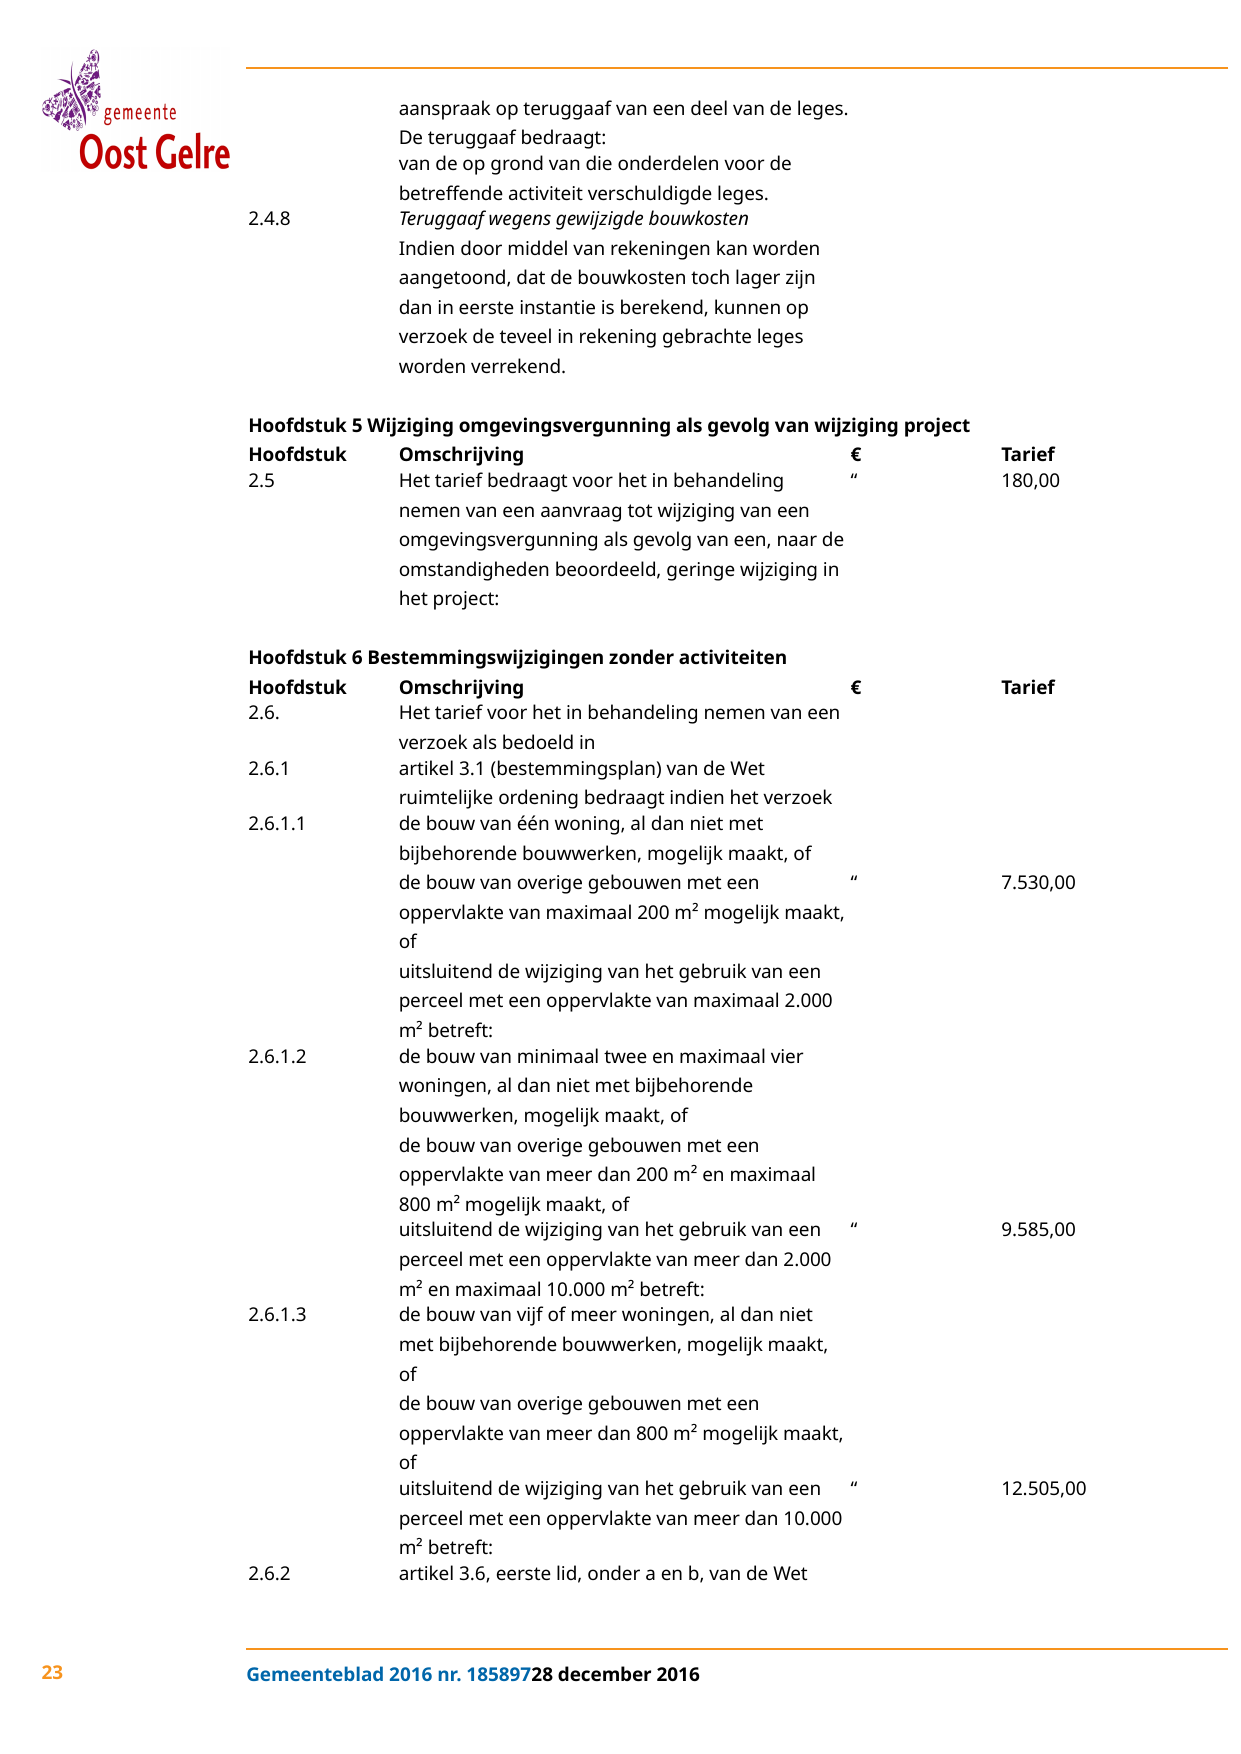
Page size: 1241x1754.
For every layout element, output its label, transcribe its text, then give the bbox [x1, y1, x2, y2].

text Hoofdstuk 6 Bestemmingswijzigingen zonder activiteiten [248, 644, 1152, 670]
table_cell [1001, 1560, 1152, 1586]
picture [41, 47, 231, 172]
table_cell [1001, 755, 1152, 810]
table_cell [850, 150, 1001, 205]
table_cell Het tarief bedraagt voor het in behandeling nemen van een aanvraag tot wijziging van een omgevingsvergunning als gevolg van een, naar de omstandigheden beoordeeld, geringe wijziging in het project: [399, 467, 850, 611]
table_cell [850, 95, 1001, 150]
table_header Omschrijving [399, 674, 850, 699]
table_header € [850, 442, 1001, 467]
text Hoofdstuk 5 Wijziging omgevingsvergunning als gevolg van wijziging project [248, 412, 1152, 438]
table_cell 7.530,00 [1001, 810, 1152, 1043]
table_cell [850, 1302, 1001, 1475]
table_cell Het tarief voor het in behandeling nemen van een verzoek als bedoeld in [399, 700, 850, 755]
table_header Hoofdstuk [248, 442, 398, 467]
table_cell [1001, 150, 1152, 205]
table_cell [1001, 700, 1152, 755]
table_header Omschrijving [399, 442, 850, 467]
table_cell de bouw van vijf of meer woningen, al dan niet met bijbehorende bouwwerken, mogelijk maakt, of de bouw van overige gebouwen met een oppervlakte van meer dan 800 m² mogelijk maakt, of [399, 1302, 850, 1475]
table_cell artikel 3.6, eerste lid, onder a en b, van de Wet [399, 1560, 850, 1586]
table_cell [1001, 205, 1152, 379]
table_cell [850, 205, 1001, 379]
table_cell 2.4.8 [248, 205, 398, 379]
table_cell 2.5 [248, 467, 398, 611]
table_cell 2.6.2 [248, 1560, 398, 1586]
table_header Hoofdstuk [248, 674, 398, 699]
table_cell van de op grond van die onderdelen voor de betreffende activiteit verschuldigde leges. [399, 150, 850, 205]
table_cell 2.6.1 [248, 755, 398, 810]
table_cell [850, 1043, 1001, 1217]
table_cell [248, 1475, 398, 1560]
table_cell aanspraak op teruggaaf van een deel van de leges. De teruggaaf bedraagt: [399, 95, 850, 150]
table_cell “ [850, 467, 1001, 611]
table_cell Teruggaaf wegens gewijzigde bouwkosten Indien door middel van rekeningen kan worden aangetoond, dat de bouwkosten toch lager zijn dan in eerste instantie is berekend, kunnen op verzoek de teveel in rekening gebrachte leges worden verrekend. [399, 205, 850, 379]
table_cell uitsluitend de wijziging van het gebruik van een perceel met een oppervlakte van meer dan 10.000 m² betreft: [399, 1475, 850, 1560]
table_cell de bouw van één woning, al dan niet met bijbehorende bouwwerken, mogelijk maakt, of de bouw van overige gebouwen met een oppervlakte van maximaal 200 m² mogelijk maakt, of uitsluitend de wijziging van het gebruik van een perceel met een oppervlakte van maximaal 2.000 m² betreft: [399, 810, 850, 1043]
table_cell [1001, 95, 1152, 150]
table_cell 180,00 [1001, 467, 1152, 611]
table_cell 2.6.1.3 [248, 1302, 398, 1475]
table_cell [248, 150, 398, 205]
table_cell [850, 700, 1001, 755]
table_cell [850, 1560, 1001, 1586]
table_cell de bouw van minimaal twee en maximaal vier woningen, al dan niet met bijbehorende bouwwerken, mogelijk maakt, of de bouw van overige gebouwen met een oppervlakte van meer dan 200 m² en maximaal 800 m² mogelijk maakt, of [399, 1043, 850, 1217]
table_cell 2.6.1.1 [248, 810, 398, 1043]
table_cell 2.6. [248, 700, 398, 755]
table_cell [850, 755, 1001, 810]
table_cell 2.6.1.2 [248, 1043, 398, 1217]
table_cell “ [850, 810, 1001, 1043]
table_header € [850, 674, 1001, 699]
table_cell 9.585,00 [1001, 1217, 1152, 1302]
table_cell 12.505,00 [1001, 1475, 1152, 1560]
table_header Tarief [1001, 674, 1152, 699]
table_cell [1001, 1043, 1152, 1217]
table_cell uitsluitend de wijziging van het gebruik van een perceel met een oppervlakte van meer dan 2.000 m² en maximaal 10.000 m² betreft: [399, 1217, 850, 1302]
table_header Tarief [1001, 442, 1152, 467]
table_cell [248, 95, 398, 150]
table_cell [1001, 1302, 1152, 1475]
table_cell “ [850, 1217, 1001, 1302]
table_cell [248, 1217, 398, 1302]
table_cell “ [850, 1475, 1001, 1560]
table_cell artikel 3.1 (bestemmingsplan) van de Wet ruimtelijke ordening bedraagt indien het verzoek [399, 755, 850, 810]
